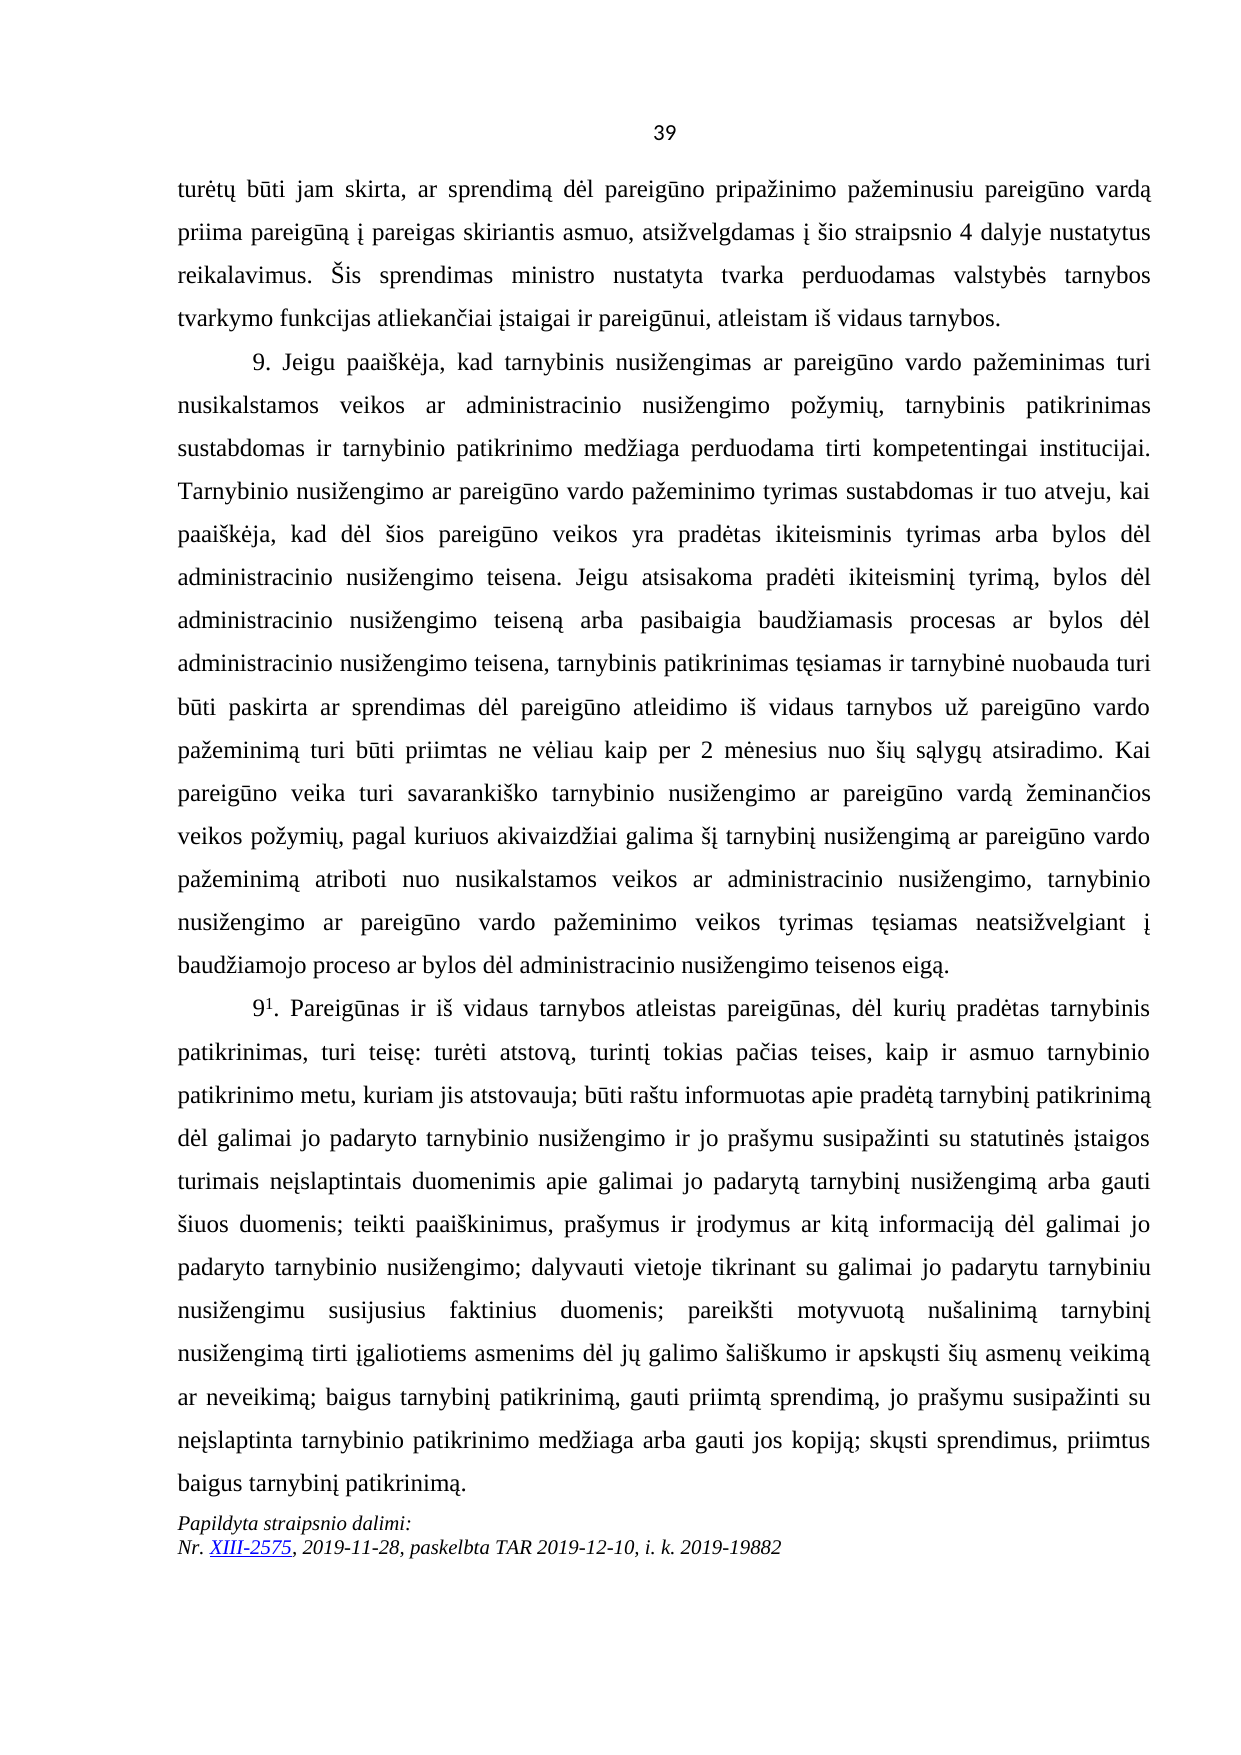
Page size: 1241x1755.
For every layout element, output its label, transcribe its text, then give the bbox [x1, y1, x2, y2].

text Nr. XIII-2575, 2019-11-28, paskelbta TAR 2019-12-10, i. k. 2019-19882 [177, 1535, 1152, 1559]
text turėtų būti jam skirta, ar sprendimą dėl pareigūno pripažinimo pažeminusiu pareigūno vardą priima pareigūną į pareigas skiriantis asmuo, atsižvelgdamas į šio straipsnio 4 dalyje nustatytus reikalavimus. Šis sprendimas ministro nustatyta tvarka perduodamas valstybės tarnybos tvarkymo funkcijas atliekančiai įstaigai ir pareigūnui, atleistam iš vidaus tarnybos. [177, 174, 1152, 332]
text 9. Jeigu paaiškėja, kad tarnybinis nusižengimas ar pareigūno vardo pažeminimas turi nusikalstamos veikos ar administracinio nusižengimo požymių, tarnybinis patikrinimas sustabdomas ir tarnybinio patikrinimo medžiaga perduodama tirti kompetentingai institucijai. Tarnybinio nusižengimo ar pareigūno vardo pažeminimo tyrimas sustabdomas ir tuo atveju, kai paaiškėja, kad dėl šios pareigūno veikos yra pradėtas ikiteisminis tyrimas arba bylos dėl administracinio nusižengimo teisena. Jeigu atsisakoma pradėti ikiteisminį tyrimą, bylos dėl administracinio nusižengimo teiseną arba pasibaigia baudžiamasis procesas ar bylos dėl administracinio nusižengimo teisena, tarnybinis patikrinimas tęsiamas ir tarnybinė nuobauda turi būti paskirta ar sprendimas dėl pareigūno atleidimo iš vidaus tarnybos už pareigūno vardo pažeminimą turi būti priimtas ne vėliau kaip per 2 mėnesius nuo šių sąlygų atsiradimo. Kai pareigūno veika turi savarankiško tarnybinio nusižengimo ar pareigūno vardą žeminančios veikos požymių, pagal kuriuos akivaizdžiai galima šį tarnybinį nusižengimą ar pareigūno vardo pažeminimą atriboti nuo nusikalstamos veikos ar administracinio nusižengimo, tarnybinio nusižengimo ar pareigūno vardo pažeminimo veikos tyrimas tęsiamas neatsižvelgiant į baudžiamojo proceso ar bylos dėl administracinio nusižengimo teisenos eigą. [177, 347, 1152, 979]
text Papildyta straipsnio dalimi: [177, 1511, 1152, 1535]
text 91. Pareigūnas ir iš vidaus tarnybos atleistas pareigūnas, dėl kurių pradėtas tarnybinis patikrinimas, turi teisę: turėti atstovą, turintį tokias pačias teises, kaip ir asmuo tarnybinio patikrinimo metu, kuriam jis atstovauja; būti raštu informuotas apie pradėtą tarnybinį patikrinimą dėl galimai jo padaryto tarnybinio nusižengimo ir jo prašymu susipažinti su statutinės įstaigos turimais neįslaptintais duomenimis apie galimai jo padarytą tarnybinį nusižengimą arba gauti šiuos duomenis; teikti paaiškinimus, prašymus ir įrodymus ar kitą informaciją dėl galimai jo padaryto tarnybinio nusižengimo; dalyvauti vietoje tikrinant su galimai jo padarytu tarnybiniu nusižengimu susijusius faktinius duomenis; pareikšti motyvuotą nušalinimą tarnybinį nusižengimą tirti įgaliotiems asmenims dėl jų galimo šališkumo ir apskųsti šių asmenų veikimą ar neveikimą; baigus tarnybinį patikrinimą, gauti priimtą sprendimą, jo prašymu susipažinti su neįslaptinta tarnybinio patikrinimo medžiaga arba gauti jos kopiją; skųsti sprendimus, priimtus baigus tarnybinį patikrinimą. [177, 993, 1152, 1497]
